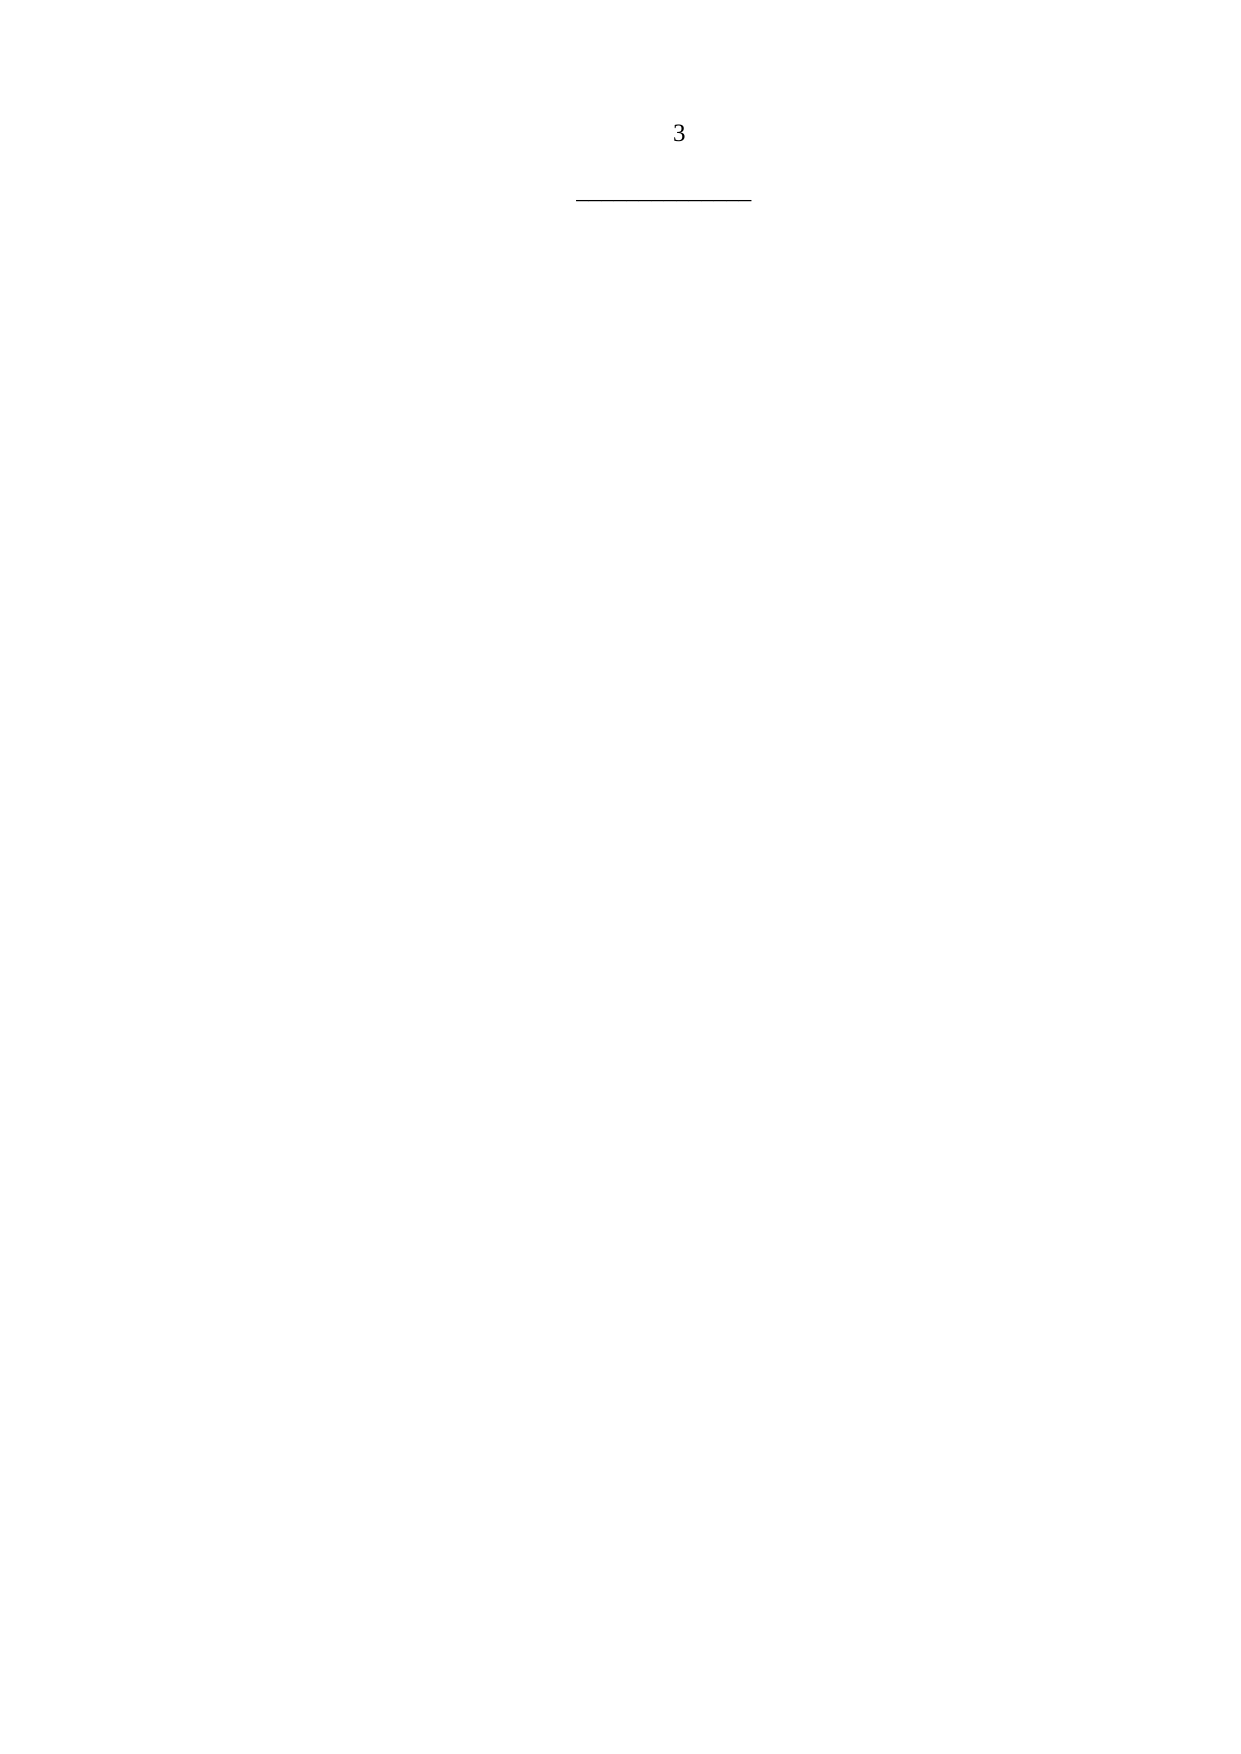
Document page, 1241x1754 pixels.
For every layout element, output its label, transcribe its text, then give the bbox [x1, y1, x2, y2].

text ______________ [177, 176, 1181, 204]
